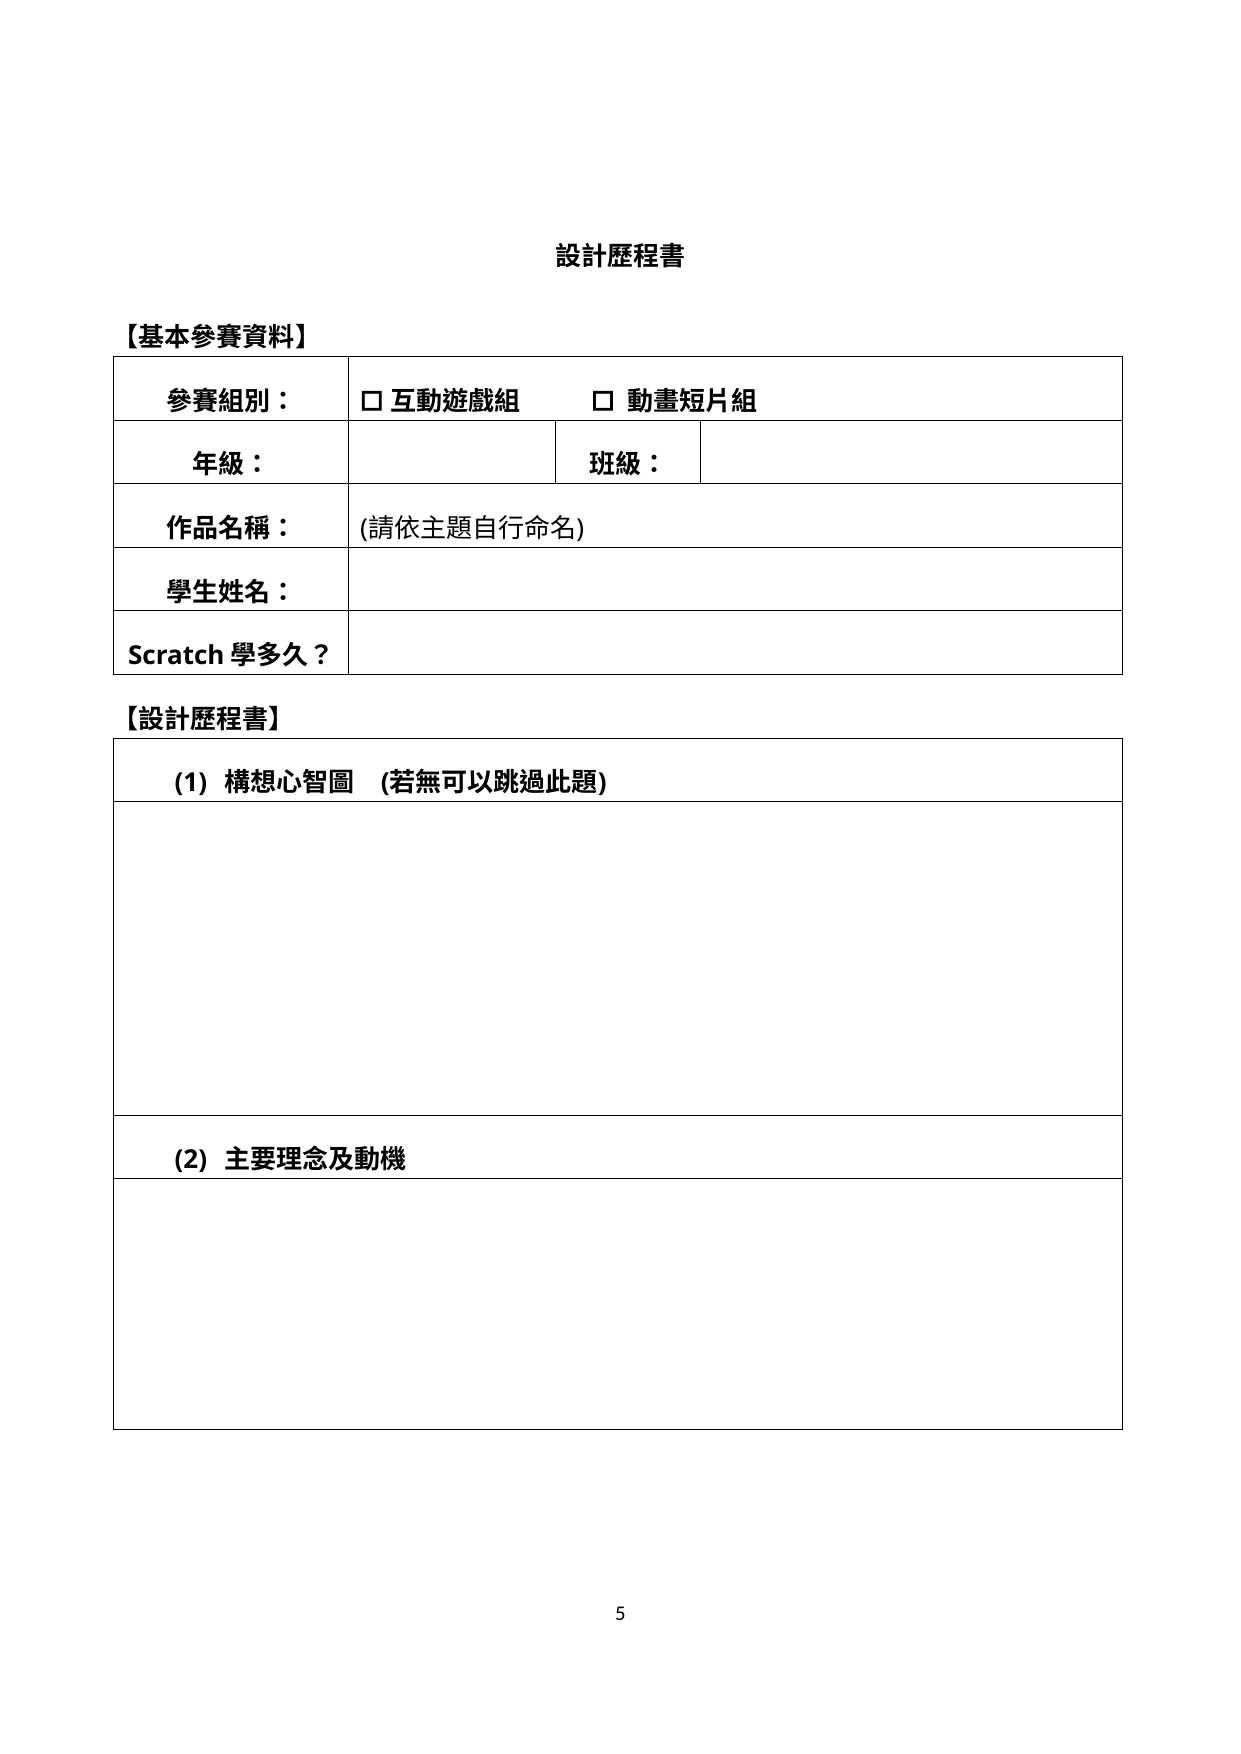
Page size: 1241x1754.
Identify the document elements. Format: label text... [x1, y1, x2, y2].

table_cell 年級： [114, 421, 348, 483]
table_cell [349, 548, 1122, 610]
table_header 參賽組別： [114, 357, 348, 420]
table_cell [349, 421, 555, 483]
table_cell 主要理念及動機 [114, 1116, 1122, 1178]
table_cell Scratch學多久？ [114, 611, 348, 674]
table_header  互動遊戲組  動畫短片組 [349, 357, 1122, 420]
text 【基本參賽資料】 [112, 294, 1128, 356]
table_cell [114, 802, 1122, 1114]
text 設計歷程書 [112, 212, 1128, 275]
table_header 構想心智圖 (若無可以跳過此題) [114, 739, 1122, 801]
table_cell 班級： [556, 421, 700, 483]
text 【設計歷程書】 [112, 675, 1128, 737]
table_cell 作品名稱： [114, 484, 348, 547]
table_cell 學生姓名： [114, 548, 348, 610]
table_cell (請依主題自行命名) [349, 484, 1122, 547]
table_cell [114, 1179, 1122, 1429]
table_cell [701, 421, 1122, 483]
table_cell [349, 611, 1122, 674]
